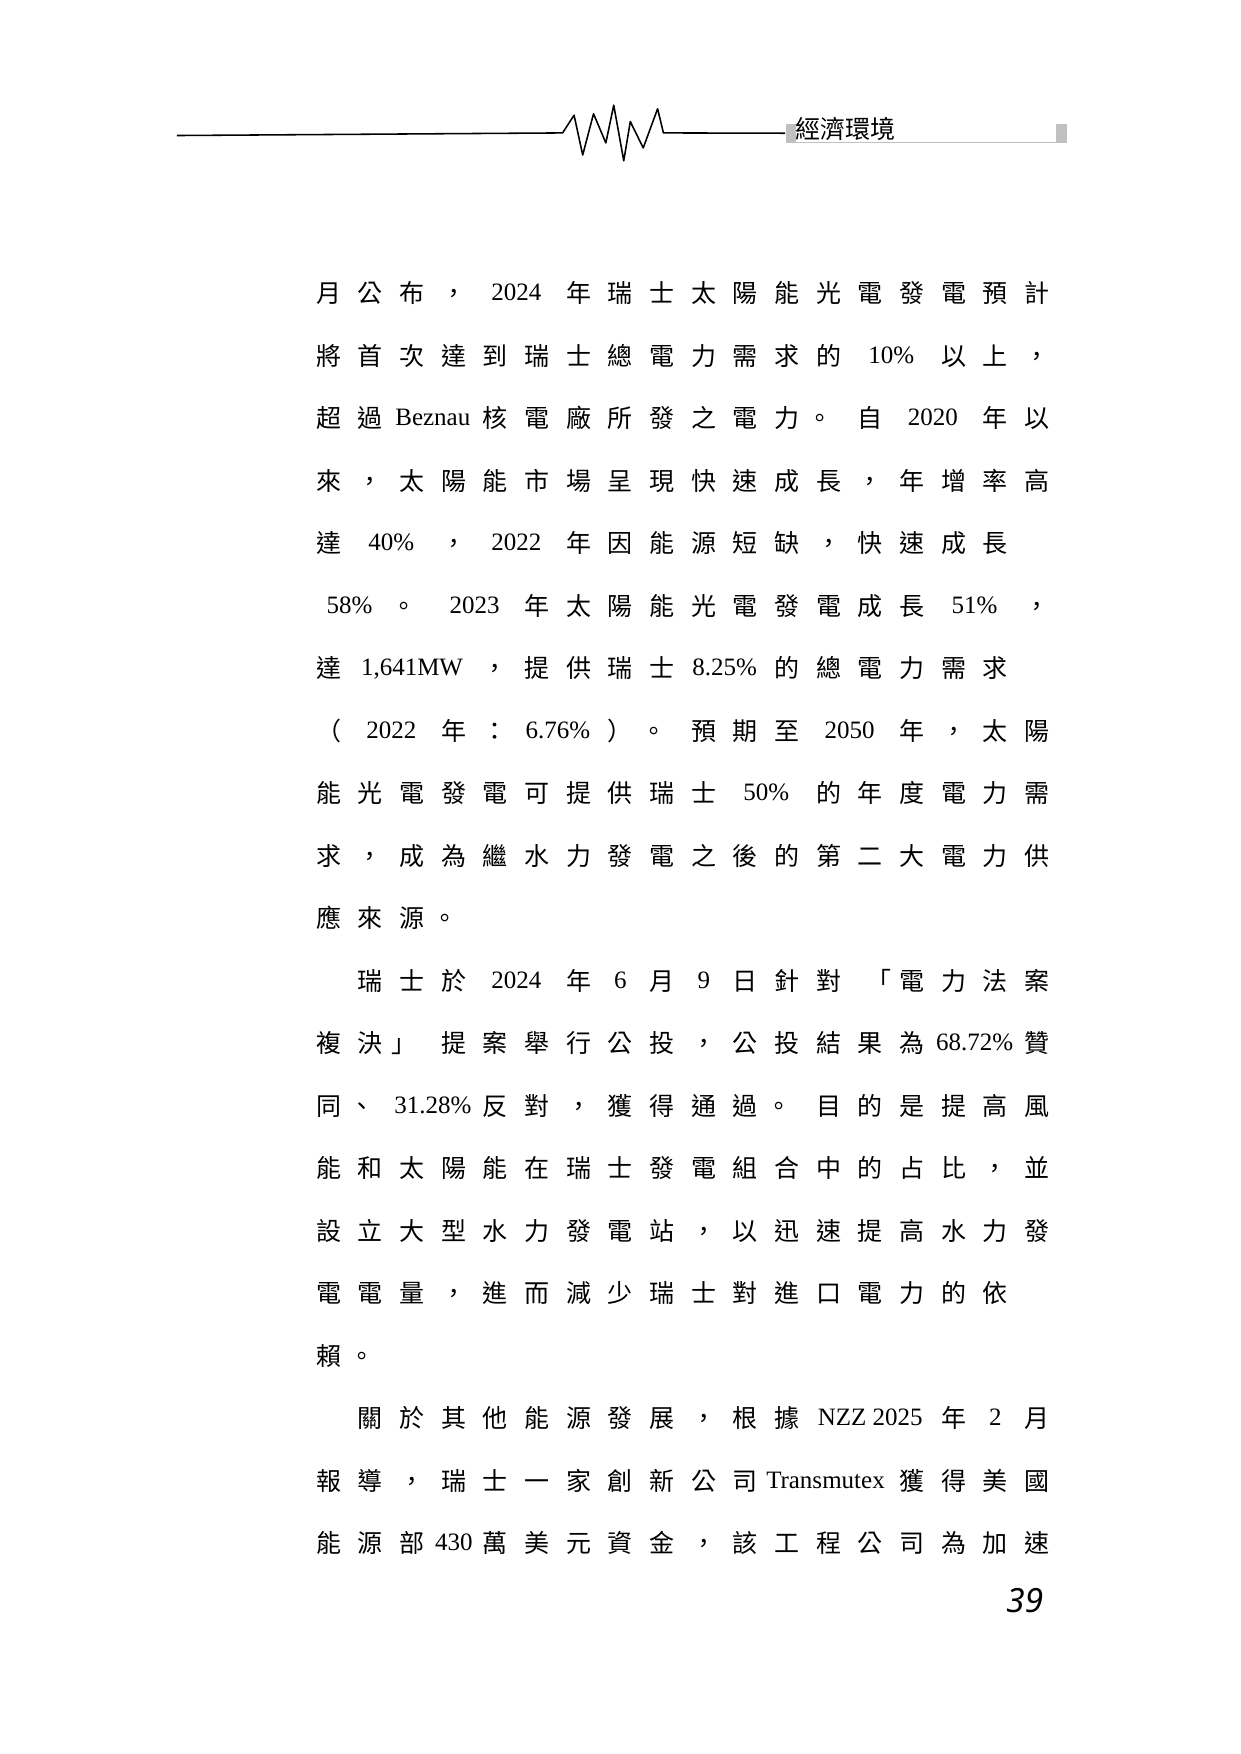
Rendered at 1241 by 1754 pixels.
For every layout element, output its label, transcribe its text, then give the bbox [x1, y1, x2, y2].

text 月公布，2024年瑞士太陽能光電發電預計將首次達到瑞士總電力需求的10%以上，超過Beznau核電廠所發之電力。自2020年以來，太陽能市場呈現快速成長，年增率高達40%，2022年因能源短缺，快速成長58%。2023年太陽能光電發電成長51%，達1,641MW，提供瑞士8.25%的總電力需求（2022年：6.76%）。預期至2050年，太陽能光電發電可提供瑞士50%的年度電力需求，成為繼水力發電之後的第二大電力供應來源。 [281, 250, 1058, 938]
text 關於其他能源發展，根據NZZ 2025年2月報導，瑞士一家創新公司Transmutex 獲得美國能源部430萬美元資金，該工程公司為加速 [281, 1375, 1058, 1563]
text 瑞士於2024年6月9日針對「電力法案複決」提案舉行公投，公投結果為68.72%贊同、31.28%反對，獲得通過。目的是提高風能和太陽能在瑞士發電組合中的占比，並設立大型水力發電站，以迅速提高水力發電電量，進而減少瑞士對進口電力的依賴。 [281, 938, 1058, 1375]
